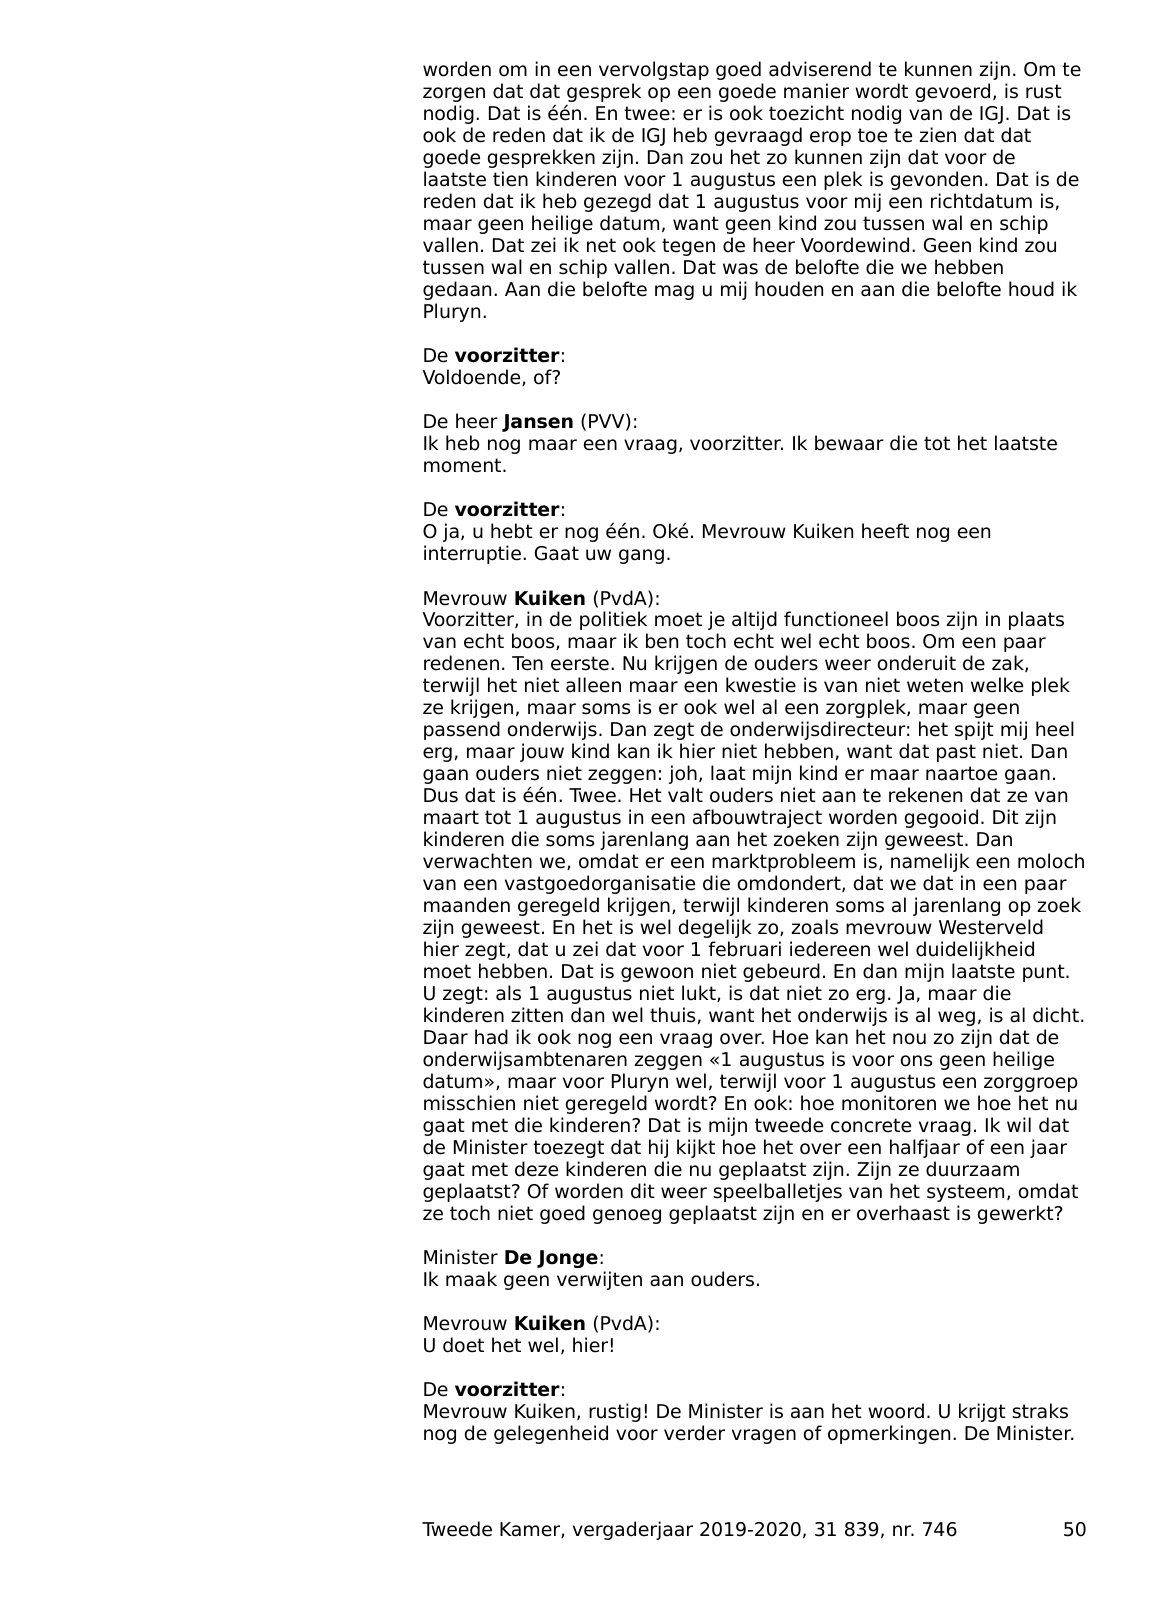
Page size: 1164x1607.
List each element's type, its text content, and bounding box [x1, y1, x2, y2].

text O ja, u hebt er nog één. Oké. Mevrouw Kuiken heeft nog een interruptie. Gaat uw gang. [422, 521, 1087, 565]
text De voorzitter: [422, 1379, 1087, 1401]
text Mevrouw Kuiken, rustig! De Minister is aan het woord. U krijgt straks nog de gelegenheid voor verder vragen of opmerkingen. De Minister. [422, 1401, 1087, 1445]
text De voorzitter: [422, 345, 1087, 367]
text Mevrouw Kuiken (PvdA): [422, 587, 1087, 609]
text Voorzitter, in de politiek moet je altijd functioneel boos zijn in plaats van echt boos, maar ik ben toch echt wel echt boos. Om een paar redenen. Ten eerste. Nu krijgen de ouders weer onderuit de zak, terwijl het niet alleen maar een kwestie is van niet weten welke plek ze krijgen, maar soms is er ook wel al een zorgplek, maar geen passend onderwijs. Dan zegt de onderwijsdirecteur: het spijt mij heel erg, maar jouw kind kan ik hier niet hebben, want dat past niet. Dan gaan ouders niet zeggen: joh, laat mijn kind er maar naartoe gaan. Dus dat is één. Twee. Het valt ouders niet aan te rekenen dat ze van maart tot 1 augustus in een afbouwtraject worden gegooid. Dit zijn kinderen die soms jarenlang aan het zoeken zijn geweest. Dan verwachten we, omdat er een marktprobleem is, namelijk een moloch van een vastgoedorganisatie die omdondert, dat we dat in een paar maanden geregeld krijgen, terwijl kinderen soms al jarenlang op zoek zijn geweest. En het is wel degelijk zo, zoals mevrouw Westerveld hier zegt, dat u zei dat voor 1 februari iedereen wel duidelijkheid moet hebben. Dat is gewoon niet gebeurd. En dan mijn laatste punt. U zegt: als 1 augustus niet lukt, is dat niet zo erg. Ja, maar die kinderen zitten dan wel thuis, want het onderwijs is al weg, is al dicht. Daar had ik ook nog een vraag over. Hoe kan het nou zo zijn dat de onderwijsambtenaren zeggen «1 augustus is voor ons geen heilige datum», maar voor Pluryn wel, terwijl voor 1 augustus een zorggroep misschien niet geregeld wordt? En ook: hoe monitoren we hoe het nu gaat met die kinderen? Dat is mijn tweede concrete vraag. Ik wil dat de Minister toezegt dat hij kijkt hoe het over een halfjaar of een jaar gaat met deze kinderen die nu geplaatst zijn. Zijn ze duurzaam geplaatst? Of worden dit weer speelballetjes van het systeem, omdat ze toch niet goed genoeg geplaatst zijn en er overhaast is gewerkt? [422, 609, 1087, 1225]
text De heer Jansen (PVV): [422, 411, 1087, 433]
text Ik heb nog maar een vraag, voorzitter. Ik bewaar die tot het laatste moment. [422, 433, 1087, 477]
text Voldoende, of? [422, 367, 1087, 389]
text U doet het wel, hier! [422, 1335, 1087, 1357]
text Ik maak geen verwijten aan ouders. [422, 1269, 1087, 1291]
text worden om in een vervolgstap goed adviserend te kunnen zijn. Om te zorgen dat dat gesprek op een goede manier wordt gevoerd, is rust nodig. Dat is één. En twee: er is ook toezicht nodig van de IGJ. Dat is ook de reden dat ik de IGJ heb gevraagd erop toe te zien dat dat goede gesprekken zijn. Dan zou het zo kunnen zijn dat voor de laatste tien kinderen voor 1 augustus een plek is gevonden. Dat is de reden dat ik heb gezegd dat 1 augustus voor mij een richtdatum is, maar geen heilige datum, want geen kind zou tussen wal en schip vallen. Dat zei ik net ook tegen de heer Voordewind. Geen kind zou tussen wal en schip vallen. Dat was de belofte die we hebben gedaan. Aan die belofte mag u mij houden en aan die belofte houd ik Pluryn. [422, 59, 1087, 323]
text Mevrouw Kuiken (PvdA): [422, 1313, 1087, 1335]
text De voorzitter: [422, 499, 1087, 521]
text Minister De Jonge: [422, 1247, 1087, 1269]
